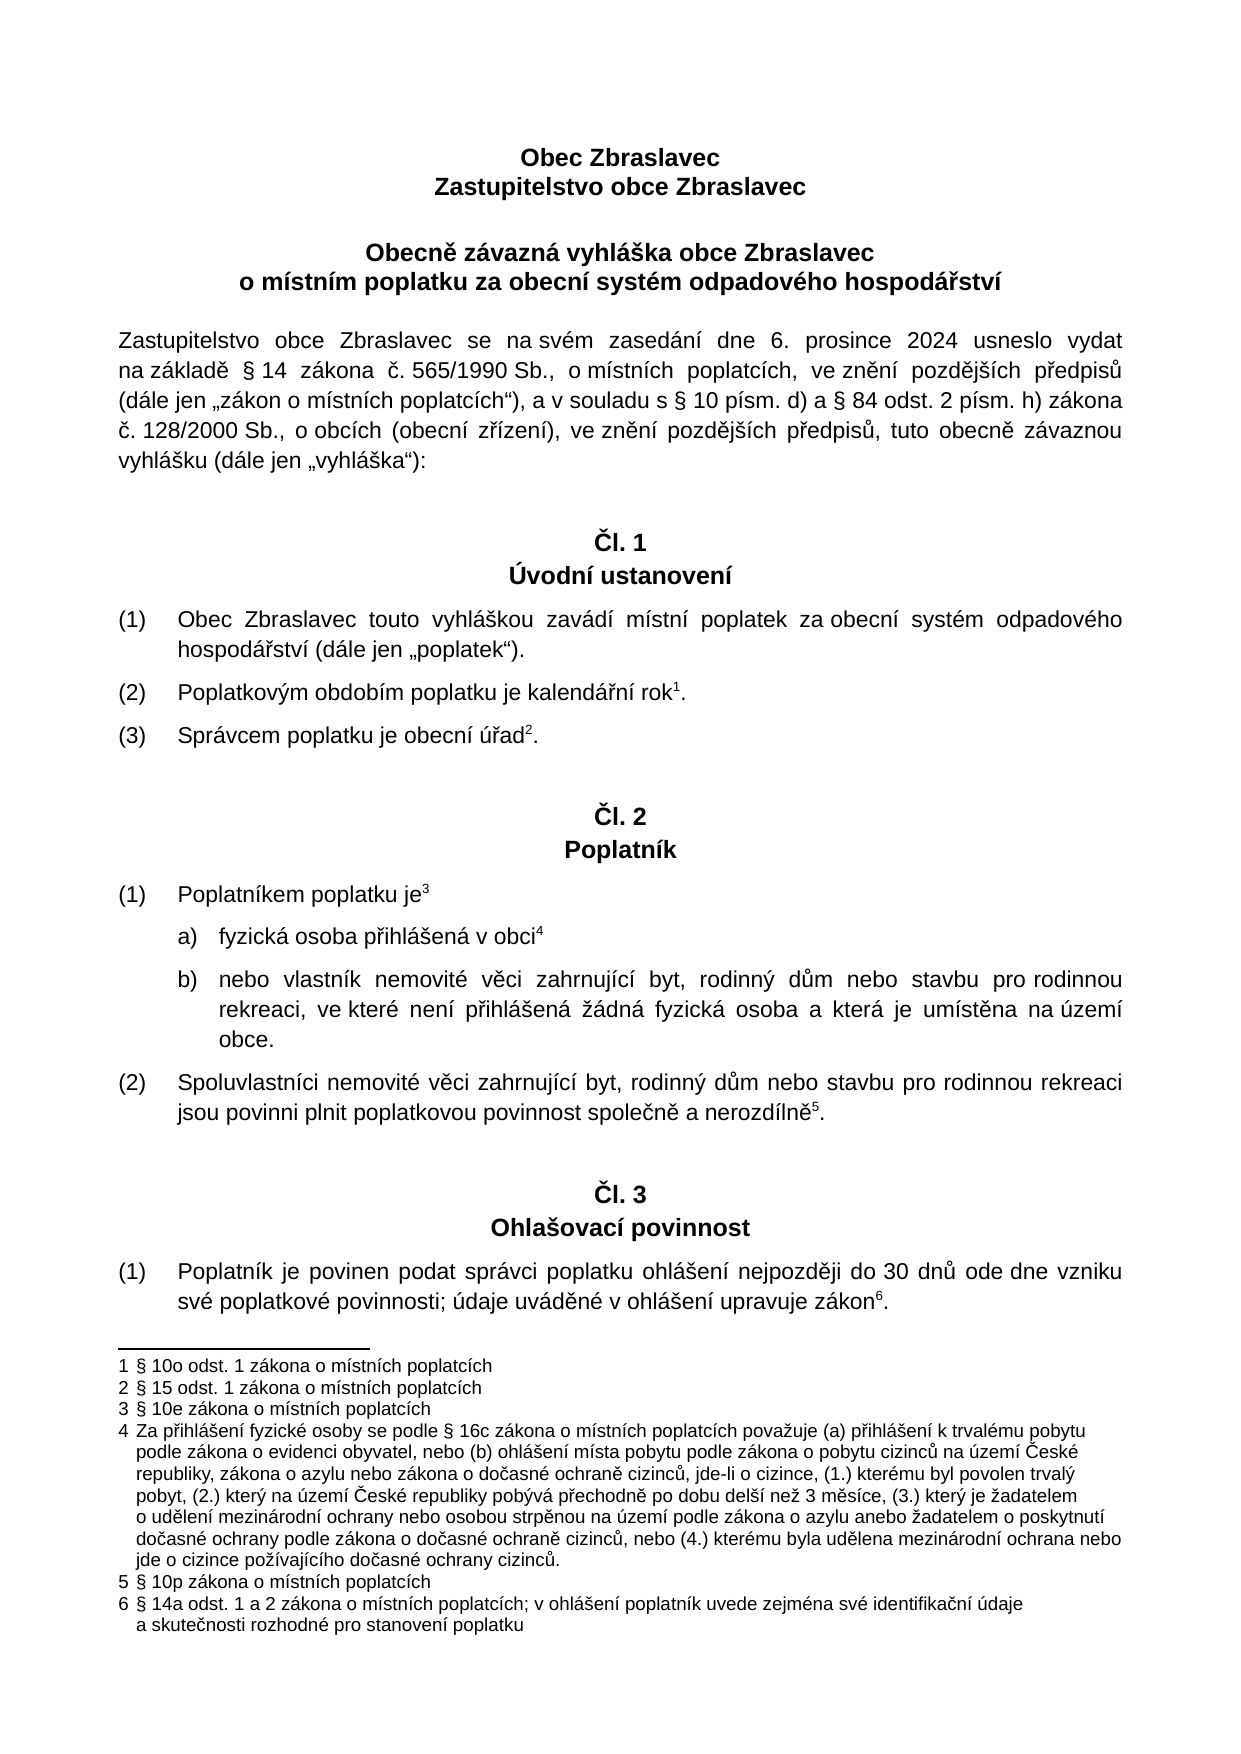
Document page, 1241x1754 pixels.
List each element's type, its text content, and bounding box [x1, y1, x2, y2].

list Za přihlášení fyzické osoby se podle § 16c zákona o místních poplatcích považuje (a) přihlášení k trvalému pobytu podle zákona o evidenci obyvatel, nebo (b) ohlášení místa pobytu podle zákona o pobytu cizinců na území České republiky, zákona o azylu nebo zákona o dočasné ochraně cizinců, jde-li o cizince, (1.) kterému byl povolen trvalý pobyt, (2.) který na území České republiky pobývá přechodně po dobu delší než 3 měsíce, (3.) který je žadatelem o udělení mezinárodní ochrany nebo osobou strpěnou na území podle zákona o azylu anebo žadatelem o poskytnutí dočasné ochrany podle zákona o dočasné ochraně cizinců, nebo (4.) kterému byla udělena mezinárodní ochrana nebo jde o cizince požívajícího dočasné ochrany cizinců. [118, 1420, 1122, 1571]
list § 14a odst. 1 a 2 zákona o místních poplatcích; v ohlášení poplatník uvede zejména své identifikační údaje a skutečnosti rozhodné pro stanovení poplatku [118, 1592, 1122, 1635]
list Poplatník je povinen podat správci poplatku ohlášení nejpozději do 30 dnů ode dne vzniku své poplatkové povinnosti; údaje uváděné v ohlášení upravuje zákon. [118, 1258, 1122, 1315]
list § 10p zákona o místních poplatcích [118, 1571, 1122, 1592]
list nebo vlastník nemovité věci zahrnující byt, rodinný dům nebo stavbu pro rodinnou rekreaci, ve které není přihlášená žádná fyzická osoba a která je umístěna na území obce. [177, 966, 1122, 1053]
list Obec Zbraslavec touto vyhláškou zavádí místní poplatek za obecní systém odpadového hospodářství (dále jen „poplatek“). [118, 606, 1122, 663]
list § 15 odst. 1 zákona o místních poplatcích [118, 1377, 1122, 1398]
subtitle Obecně závazná vyhláška obce Zbraslavec o místním poplatku za obecní systém odpadového hospodářství [118, 238, 1122, 295]
list Správcem poplatku je obecní úřad. [118, 722, 1122, 748]
list Spoluvlastníci nemovité věci zahrnující byt, rodinný dům nebo stavbu pro rodinnou rekreaci jsou povinni plnit poplatkovou povinnost společně a nerozdílně. [118, 1069, 1122, 1126]
list § 10e zákona o místních poplatcích [118, 1398, 1122, 1420]
title Obec Zbraslavec Zastupitelstvo obce Zbraslavec [118, 143, 1122, 201]
subtitle Čl. 3 Ohlašovací povinnost [118, 1179, 1122, 1241]
list fyzická osoba přihlášená v obci [177, 923, 1122, 950]
list § 10o odst. 1 zákona o místních poplatcích [118, 1355, 1122, 1377]
subtitle Čl. 2 Poplatník [118, 802, 1122, 864]
list Poplatníkem poplatku je [118, 881, 1122, 907]
list Poplatkovým obdobím poplatku je kalendářní rok. [118, 679, 1122, 706]
subtitle Čl. 1 Úvodní ustanovení [118, 528, 1122, 589]
text Zastupitelstvo obce Zbraslavec se na svém zasedání dne 6. prosince 2024 usneslo vydat na základě § 14 zákona č. 565/1990 Sb., o místních poplatcích, ve znění pozdějších předpisů (dále jen „zákon o místních poplatcích“), a v souladu s § 10 písm. d) a § 84 odst. 2 písm. h) zákona č. 128/2000 Sb., o obcích (obecní zřízení), ve znění pozdějších předpisů, tuto obecně závaznou vyhlášku (dále jen „vyhláška“): [118, 327, 1122, 474]
